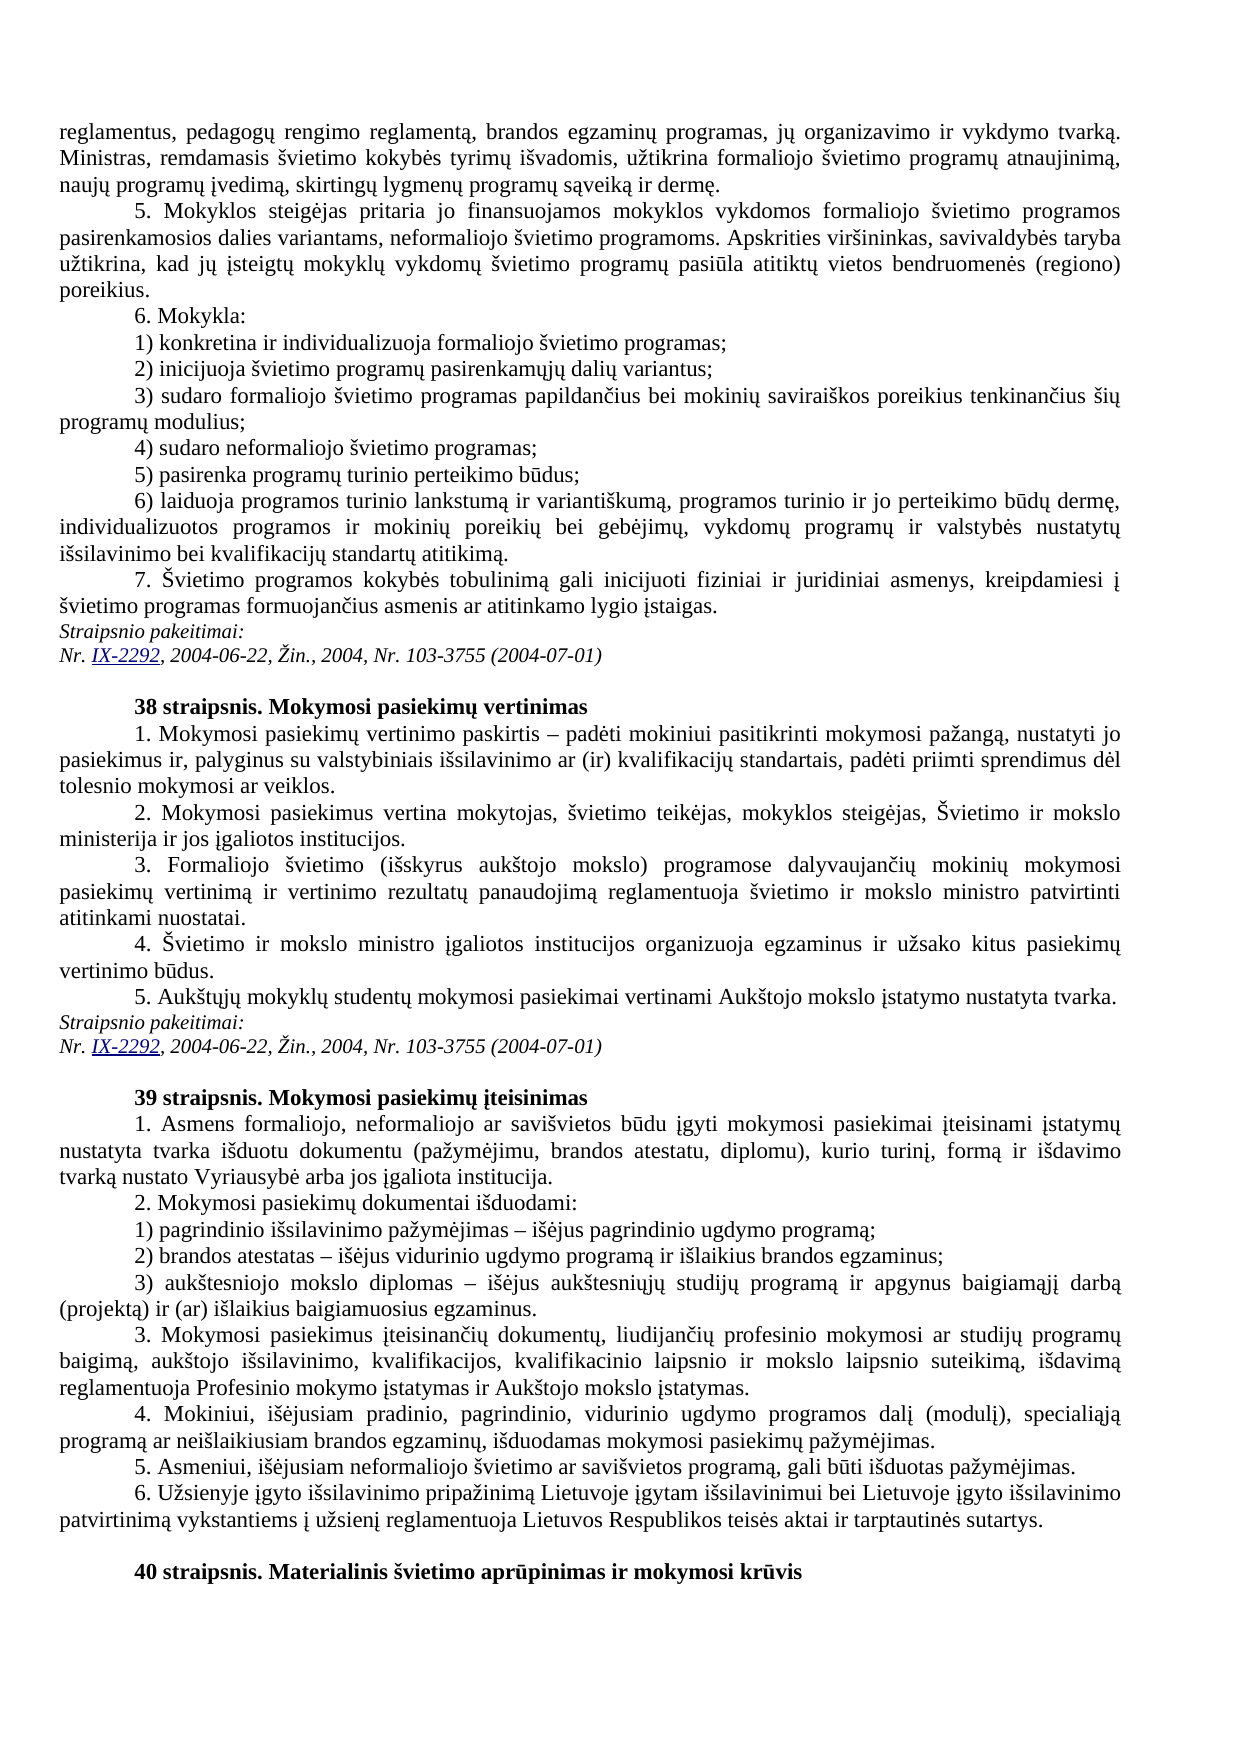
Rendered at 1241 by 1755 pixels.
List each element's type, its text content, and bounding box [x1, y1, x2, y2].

text 1) konkretina ir individualizuoja formaliojo švietimo programas; [59, 329, 1122, 355]
text Nr. IX-2292, 2004-06-22, Žin., 2004, Nr. 103-3755 (2004-07-01) [59, 1034, 1122, 1058]
text 3) aukštesniojo mokslo diplomas – išėjus aukštesniųjų studijų programą ir apgynus baigiamąjį darbą (projektą) ir (ar) išlaikius baigiamuosius egzaminus. [59, 1268, 1122, 1321]
text Straipsnio pakeitimai: [59, 619, 1122, 643]
text 5. Asmeniui, išėjusiam neformaliojo švietimo ar savišvietos programą, gali būti išduotas pažymėjimas. [59, 1453, 1122, 1479]
text 2. Mokymosi pasiekimus vertina mokytojas, švietimo teikėjas, mokyklos steigėjas, Švietimo ir mokslo ministerija ir jos įgaliotos institucijos. [59, 799, 1122, 851]
text 3. Mokymosi pasiekimus įteisinančių dokumentų, liudijančių profesinio mokymosi ar studijų programų baigimą, aukštojo išsilavinimo, kvalifikacijos, kvalifikacinio laipsnio ir mokslo laipsnio suteikimą, išdavimą reglamentuoja Profesinio mokymo įstatymas ir Aukštojo mokslo įstatymas. [59, 1321, 1122, 1400]
text 6. Mokykla: [59, 303, 1122, 329]
text 39 straipsnis. Mokymosi pasiekimų įteisinimas [59, 1084, 1122, 1110]
text 2) brandos atestatas – išėjus vidurinio ugdymo programą ir išlaikius brandos egzaminus; [59, 1242, 1122, 1268]
text 3) sudaro formaliojo švietimo programas papildančius bei mokinių saviraiškos poreikius tenkinančius šių programų modulius; [59, 382, 1122, 434]
text Straipsnio pakeitimai: [59, 1009, 1122, 1034]
text reglamentus, pedagogų rengimo reglamentą, brandos egzaminų programas, jų organizavimo ir vykdymo tvarką. Ministras, remdamasis švietimo kokybės tyrimų išvadomis, užtikrina formaliojo švietimo programų atnaujinimą, naujų programų įvedimą, skirtingų lygmenų programų sąveiką ir dermę. [59, 118, 1122, 197]
text 7. Švietimo programos kokybės tobulinimą gali inicijuoti fiziniai ir juridiniai asmenys, kreipdamiesi į švietimo programas formuojančius asmenis ar atitinkamo lygio įstaigas. [59, 566, 1122, 619]
text 6. Užsienyje įgyto išsilavinimo pripažinimą Lietuvoje įgytam išsilavinimui bei Lietuvoje įgyto išsilavinimo patvirtinimą vykstantiems į užsienį reglamentuoja Lietuvos Respublikos teisės aktai ir tarptautinės sutartys. [59, 1479, 1122, 1532]
text 4. Mokiniui, išėjusiam pradinio, pagrindinio, vidurinio ugdymo programos dalį (modulį), specialiąją programą ar neišlaikiusiam brandos egzaminų, išduodamas mokymosi pasiekimų pažymėjimas. [59, 1400, 1122, 1453]
text 5. Mokyklos steigėjas pritaria jo finansuojamos mokyklos vykdomos formaliojo švietimo programos pasirenkamosios dalies variantams, neformaliojo švietimo programoms. Apskrities viršininkas, savivaldybės taryba užtikrina, kad jų įsteigtų mokyklų vykdomų švietimo programų pasiūla atitiktų vietos bendruomenės (regiono) poreikius. [59, 197, 1122, 303]
text Nr. IX-2292, 2004-06-22, Žin., 2004, Nr. 103-3755 (2004-07-01) [59, 643, 1122, 667]
text 4. Švietimo ir mokslo ministro įgaliotos institucijos organizuoja egzaminus ir užsako kitus pasiekimų vertinimo būdus. [59, 931, 1122, 983]
text 1. Asmens formaliojo, neformaliojo ar savišvietos būdu įgyti mokymosi pasiekimai įteisinami įstatymų nustatyta tvarka išduotu dokumentu (pažymėjimu, brandos atestatu, diplomu), kurio turinį, formą ir išdavimo tvarką nustato Vyriausybė arba jos įgaliota institucija. [59, 1110, 1122, 1189]
text 3. Formaliojo švietimo (išskyrus aukštojo mokslo) programose dalyvaujančių mokinių mokymosi pasiekimų vertinimą ir vertinimo rezultatų panaudojimą reglamentuoja švietimo ir mokslo ministro patvirtinti atitinkami nuostatai. [59, 851, 1122, 931]
text 1. Mokymosi pasiekimų vertinimo paskirtis – padėti mokiniui pasitikrinti mokymosi pažangą, nustatyti jo pasiekimus ir, palyginus su valstybiniais išsilavinimo ar (ir) kvalifikacijų standartais, padėti priimti sprendimus dėl tolesnio mokymosi ar veiklos. [59, 720, 1122, 799]
text 2) inicijuoja švietimo programų pasirenkamųjų dalių variantus; [59, 355, 1122, 382]
text 5) pasirenka programų turinio perteikimo būdus; [59, 461, 1122, 487]
text 4) sudaro neformaliojo švietimo programas; [59, 434, 1122, 461]
text 5. Aukštųjų mokyklų studentų mokymosi pasiekimai vertinami Aukštojo mokslo įstatymo nustatyta tvarka. [59, 983, 1122, 1009]
text 40 straipsnis. Materialinis švietimo aprūpinimas ir mokymosi krūvis [59, 1558, 1122, 1585]
text 2. Mokymosi pasiekimų dokumentai išduodami: [59, 1189, 1122, 1216]
text 38 straipsnis. Mokymosi pasiekimų vertinimas [59, 693, 1122, 720]
text 6) laiduoja programos turinio lankstumą ir variantiškumą, programos turinio ir jo perteikimo būdų dermę, individualizuotos programos ir mokinių poreikių bei gebėjimų, vykdomų programų ir valstybės nustatytų išsilavinimo bei kvalifikacijų standartų atitikimą. [59, 487, 1122, 566]
text 1) pagrindinio išsilavinimo pažymėjimas – išėjus pagrindinio ugdymo programą; [59, 1216, 1122, 1242]
